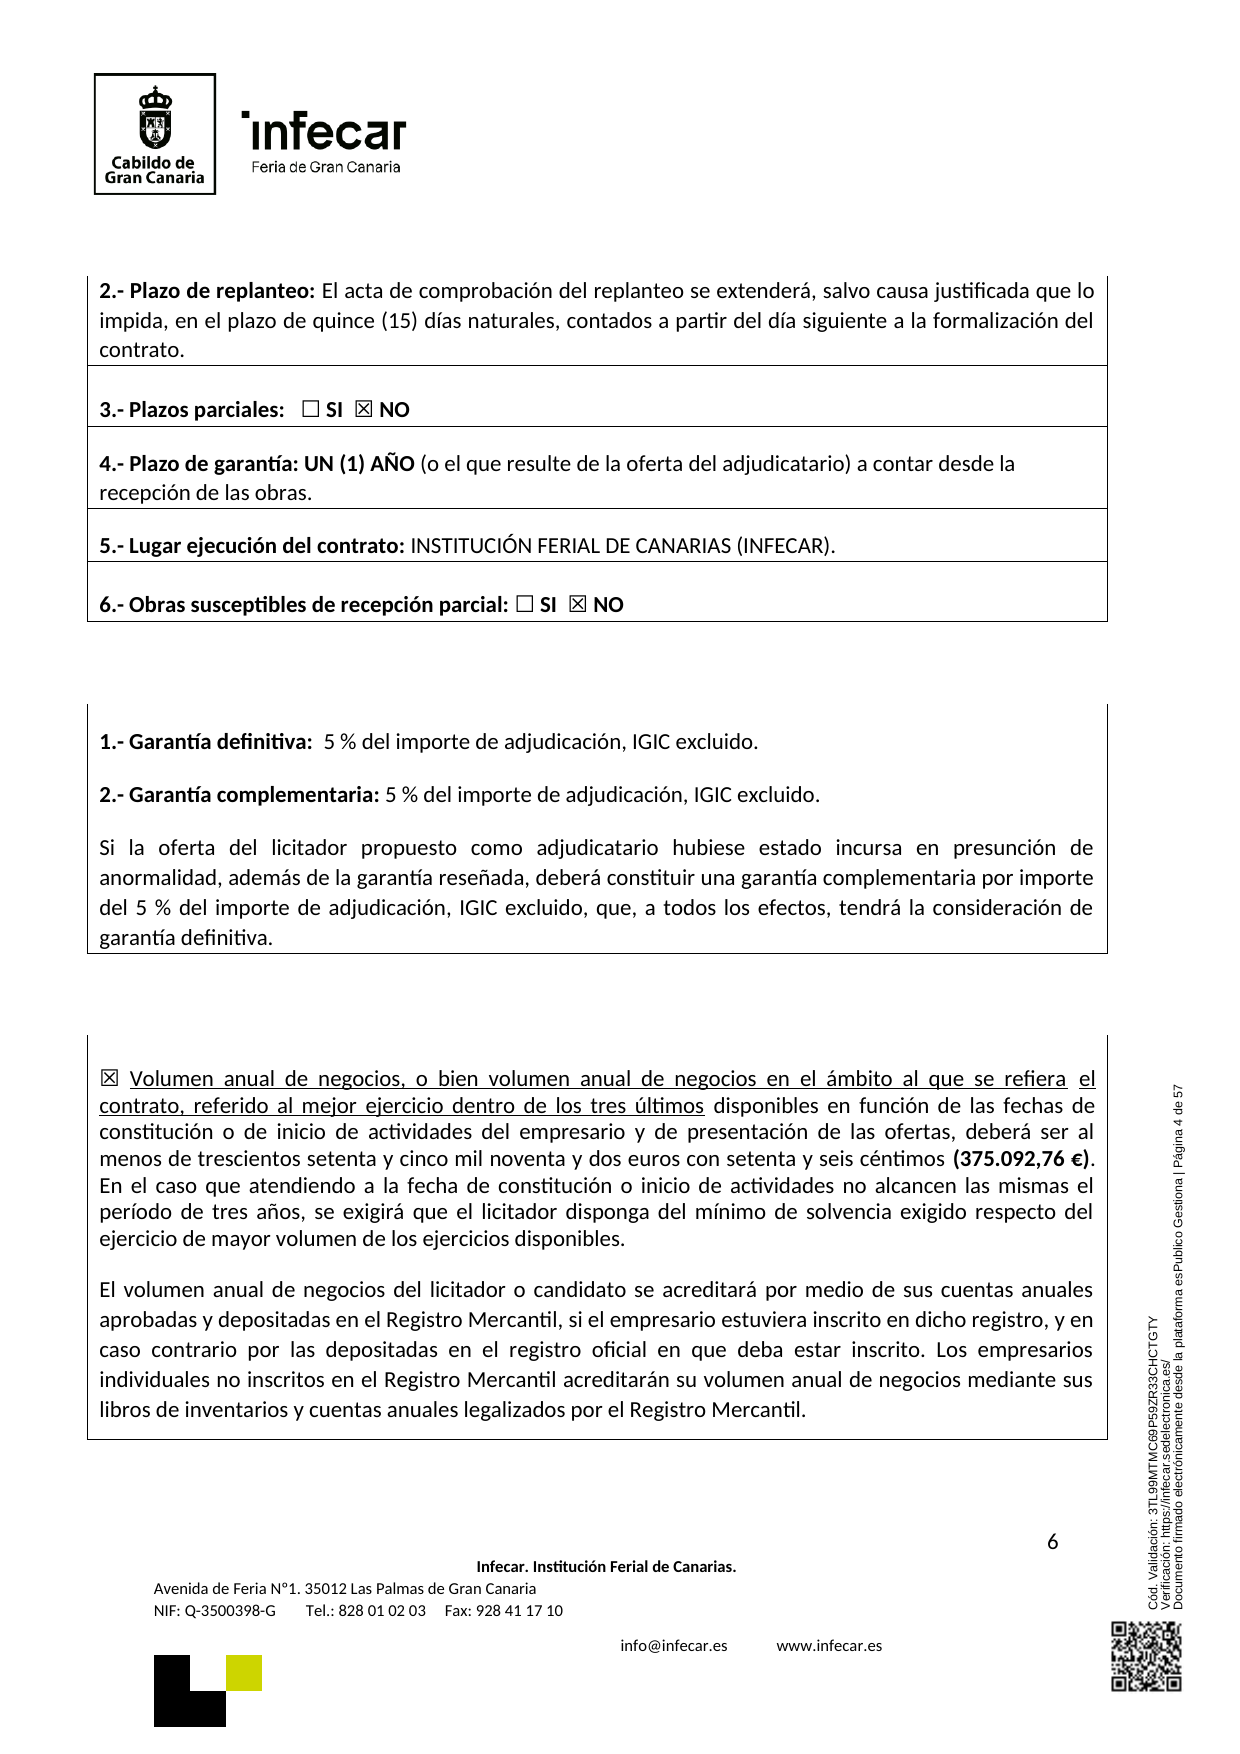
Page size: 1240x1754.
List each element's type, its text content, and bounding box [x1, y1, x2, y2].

table_header D. PLAZO DEL CONTRATO [88, 225, 1107, 276]
table_header G. SOLVENCIA TÉCNICA Y PROFESIONAL [88, 1470, 1108, 1521]
table_cell 4.- Plazo de garantía: UN (1) AÑO (o el que resulte de la oferta del adjudicatario) a contar desde la recepción de las obras. [88, 427, 1107, 508]
table_cell 3.- Plazos parciales: ☐ SI ☒ NO [88, 366, 1107, 426]
table_cell 2.- Plazo de replanteo: El acta de comprobación del replanteo se extenderá, salvo causa justificada que lo impida, en el plazo de quince (15) días naturales, contados a partir del día siguiente a la formalización del contrato. [88, 276, 1107, 365]
table_cell 1.- Garantía definitiva: 5 % del importe de adjudicación, IGIC excluido. 2.- Garantía complementaria: 5 % del importe de adjudicación, IGIC excluido. Si la oferta del licitador propuesto como adjudicatario hubiese estado incursa en presunción de anormalidad, además de la garantía reseñada, deberá constituir una garantía complementaria por importe del 5 % del importe de adjudicación, IGIC excluido, que, a todos los efectos, tendrá la consideración de garantía definitiva. [88, 704, 1107, 952]
table_cell ☒ Volumen anual de negocios, o bien volumen anual de negocios en el ámbito al que se refiera el contrato, referido al mejor ejercicio dentro de los tres últimos disponibles en función de las fechas de constitución o de inicio de actividades del empresario y de presentación de las ofertas, deberá ser al menos de trescientos setenta y cinco mil noventa y dos euros con setenta y seis céntimos (375.092,76 €). En el caso que atendiendo a la fecha de constitución o inicio de actividades no alcancen las mismas el período de tres años, se exigirá que el licitador disponga del mínimo de solvencia exigido respecto del ejercicio de mayor volumen de los ejercicios disponibles. El volumen anual de negocios del licitador o candidato se acreditará por medio de sus cuentas anuales aprobadas y depositadas en el Registro Mercantil, si el empresario estuviera inscrito en dicho registro, y en caso contrario por las depositadas en el registro oficial en que deba estar inscrito. Los empresarios individuales no inscritos en el Registro Mercantil acreditarán su volumen anual de negocios mediante sus libros de inventarios y cuentas anuales legalizados por el Registro Mercantil. [88, 1035, 1107, 1439]
table_cell 5.- Lugar ejecución del contrato: INSTITUCIÓN FERIAL DE CANARIAS (INFECAR). [88, 509, 1107, 561]
table_cell 6.- Obras susceptibles de recepción parcial: ☐ SI ☒ NO [88, 562, 1107, 621]
table_header E. GARANTÍAS [88, 652, 1107, 704]
table_header F. SOLVENCIA ECONÓMICA O FINANCIERA [88, 983, 1107, 1035]
